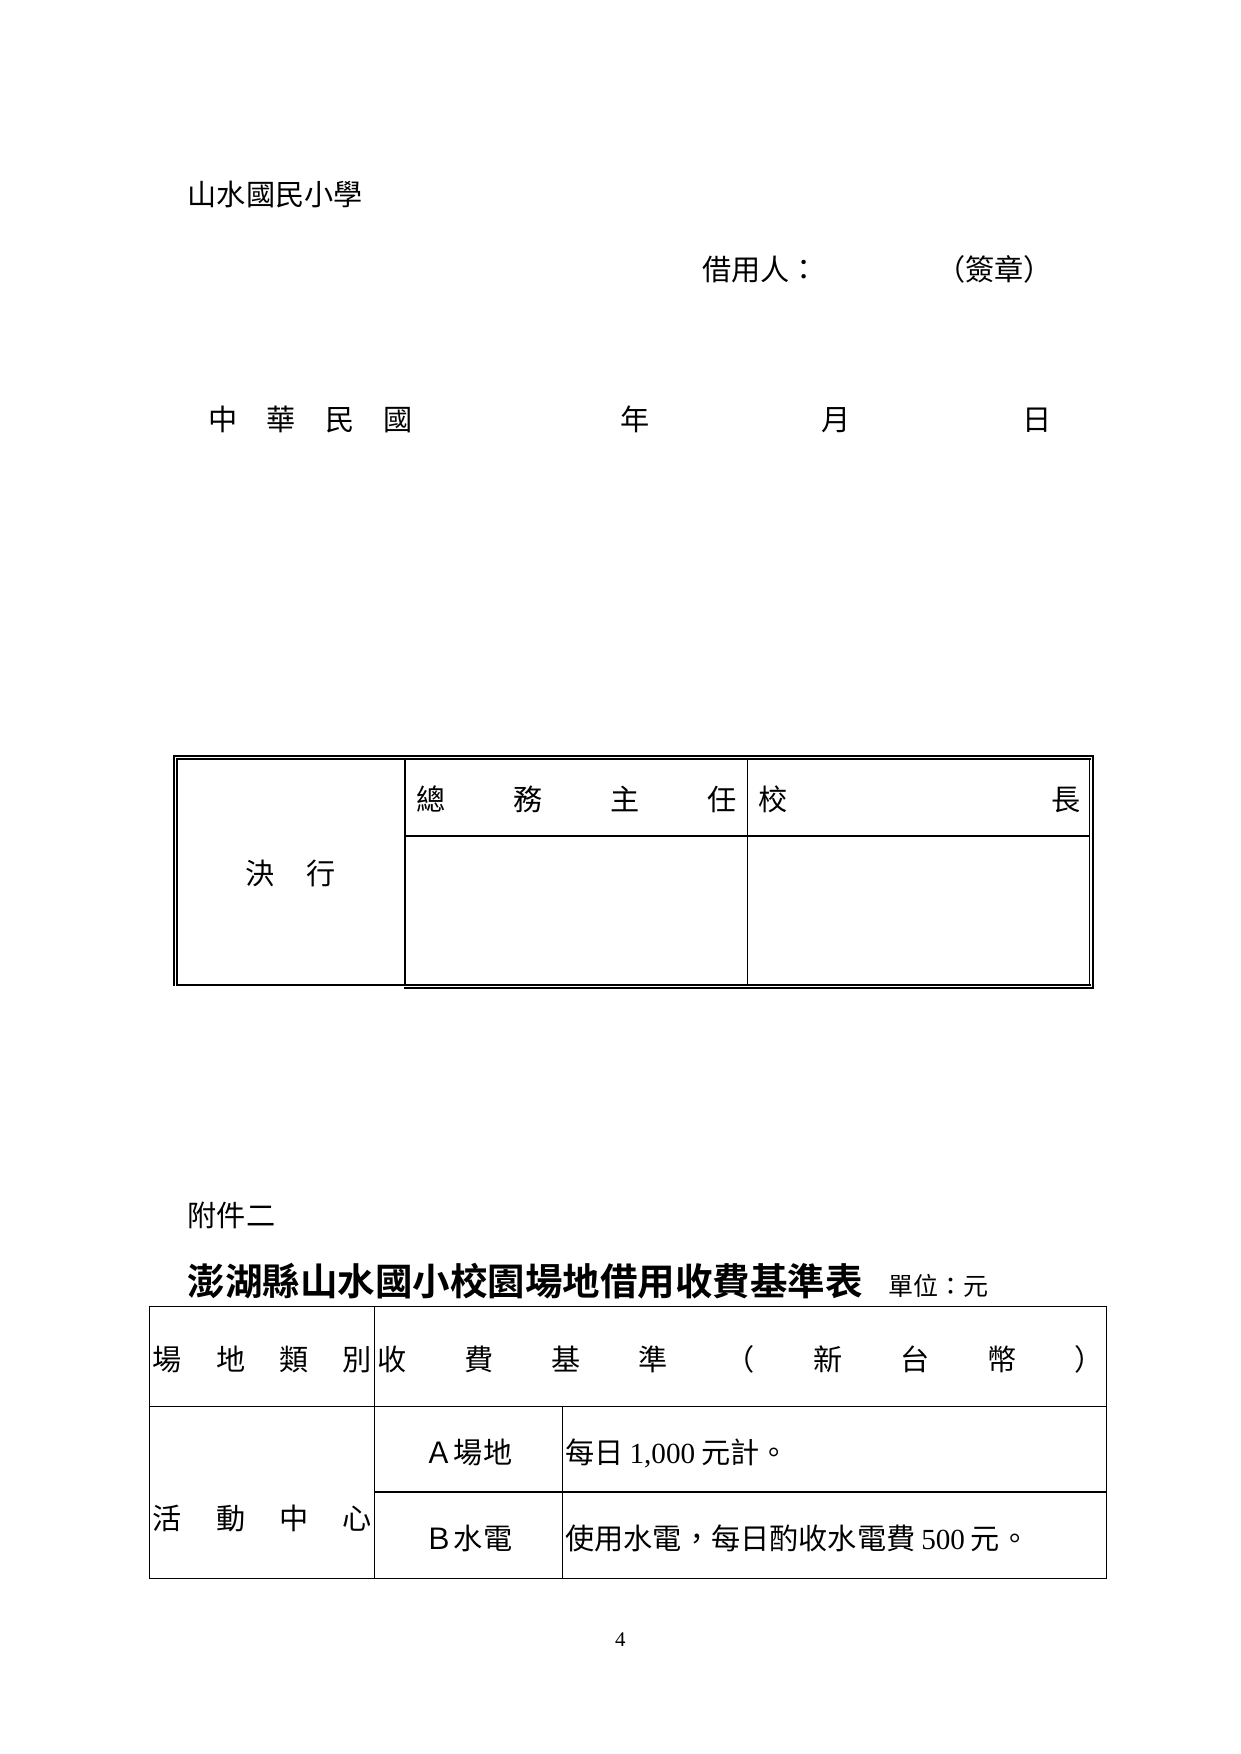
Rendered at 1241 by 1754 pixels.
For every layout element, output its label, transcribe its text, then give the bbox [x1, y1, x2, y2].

table_cell Ａ場地 [375, 1407, 562, 1491]
table_cell 活動中心 [150, 1407, 374, 1577]
text 澎湖縣山水國小校園場地借用收費基準表 單位：元 [187, 1251, 1053, 1306]
text 中華民國 年 月 日 [187, 380, 1053, 455]
table_cell 每日1,000元計。 [563, 1407, 1106, 1491]
text 山水國民小學 [187, 155, 1053, 230]
table_header 決 行 [178, 760, 404, 984]
table_header 收費基準（新台幣） [375, 1307, 1106, 1406]
table_header 校長 [748, 760, 1089, 835]
table_header 場地類別 [150, 1307, 374, 1406]
table_cell [406, 837, 747, 984]
table_cell 使用水電，每日酌收水電費500元。 [563, 1493, 1106, 1577]
table_cell Ｂ水電 [375, 1493, 562, 1577]
table_cell [748, 837, 1089, 984]
text 附件二 [187, 1176, 1053, 1251]
text 借用人： （簽章） [187, 230, 1053, 305]
table_header 總務主任 [406, 760, 747, 835]
